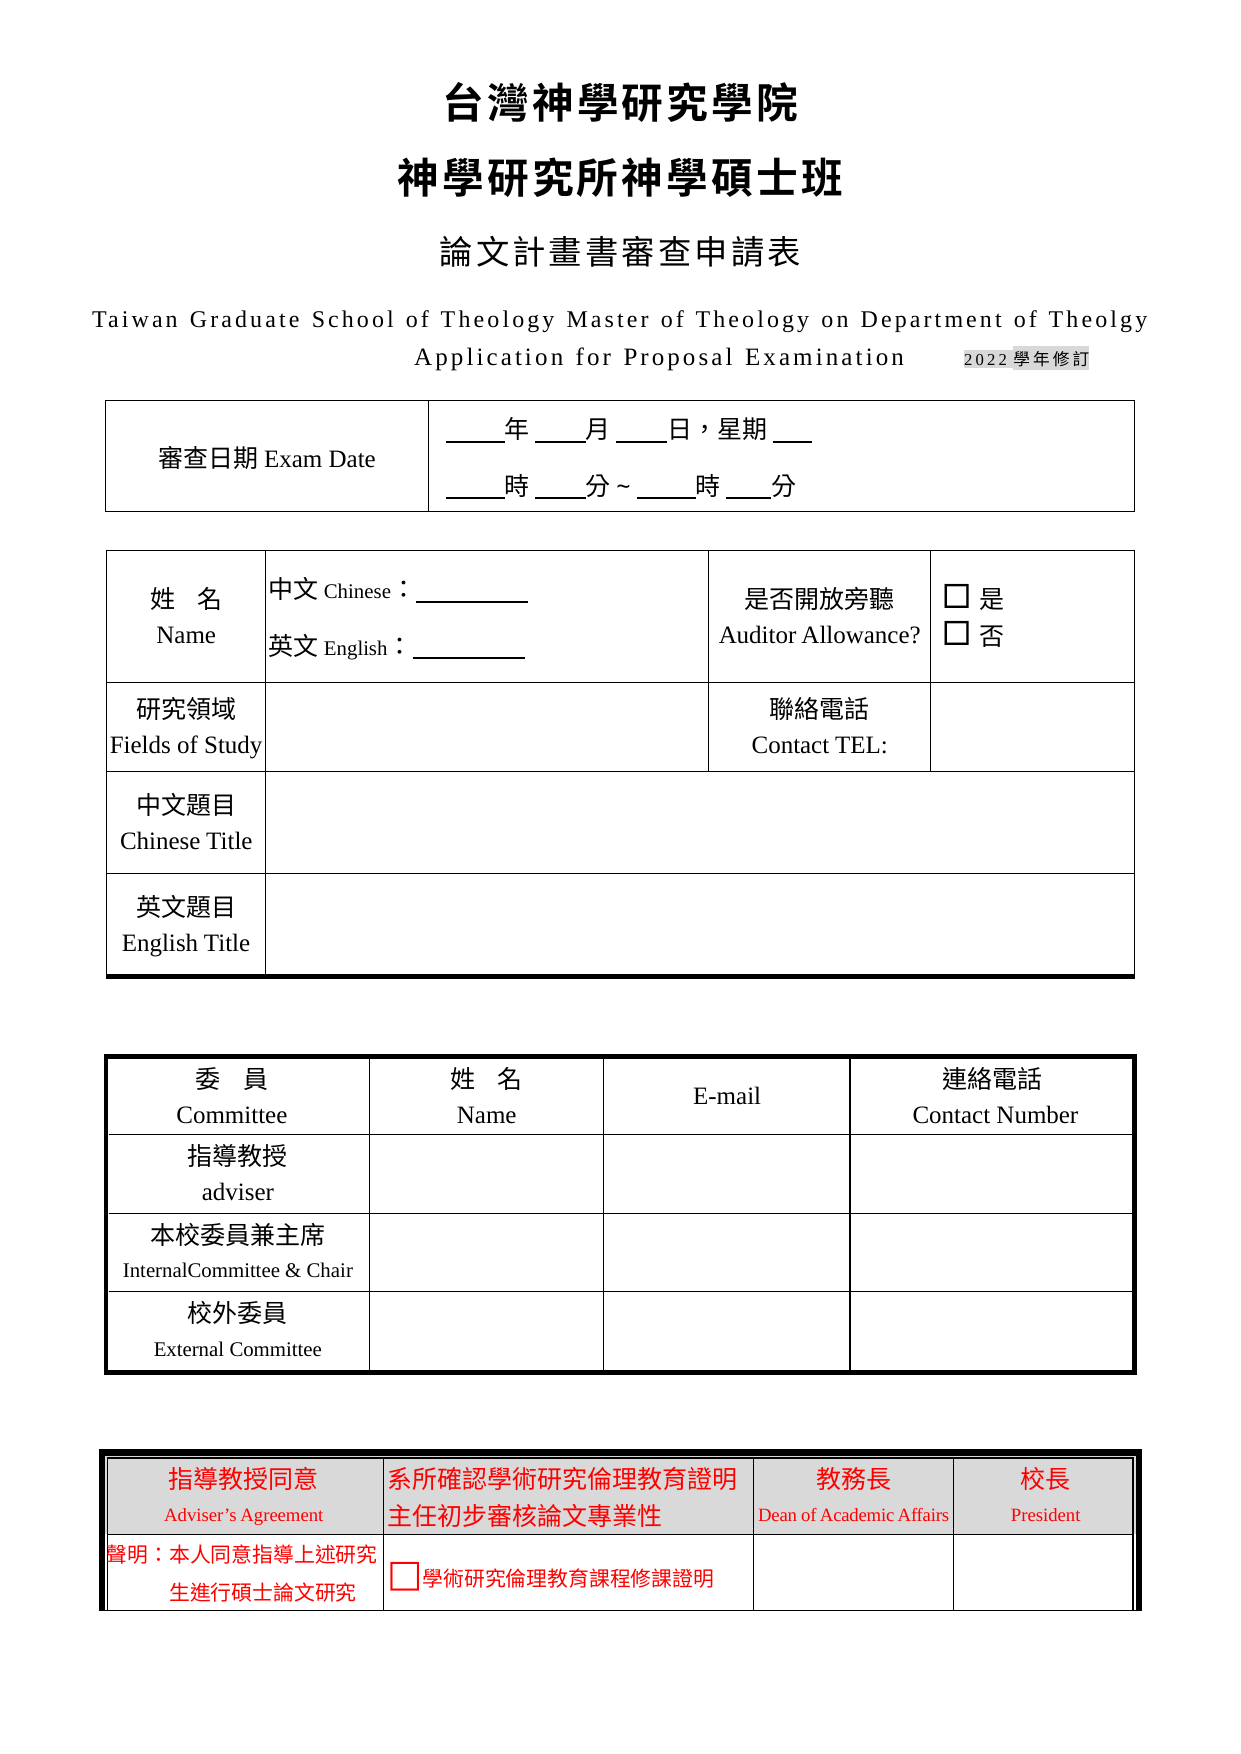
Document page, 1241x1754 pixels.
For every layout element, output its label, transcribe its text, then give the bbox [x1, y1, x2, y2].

table_cell [266, 772, 1134, 873]
table_cell □學術研究倫理教育課程修課證明 [384, 1535, 753, 1610]
table_header 姓 名 Name [107, 551, 265, 682]
table_cell [954, 1535, 1132, 1610]
table_header 姓 名 Name [370, 1059, 603, 1134]
table_cell [754, 1535, 953, 1610]
table_cell 聯絡電話 Contact TEL: [709, 683, 930, 771]
table_header 中文Chinese： 英文English： [266, 551, 708, 682]
table_header 校長 President [954, 1459, 1132, 1534]
table_cell 指導教授 adviser [108, 1135, 369, 1212]
table_cell 中文題目 Chinese Title [107, 772, 265, 873]
table_cell [851, 1135, 1132, 1212]
table_cell [931, 683, 1134, 771]
table_cell [851, 1292, 1132, 1370]
text 神學研究所神學碩士班 [89, 138, 1152, 213]
table_cell [604, 1135, 849, 1212]
table_header 教務長 Dean of Academic Affairs [754, 1459, 953, 1534]
table_header 是否開放旁聽 Auditor Allowance? [709, 551, 930, 682]
table_cell [851, 1214, 1132, 1291]
table_header  是  否 [931, 551, 1134, 682]
table_cell 聲明：本人同意指導上述研究生進行碩士論文研究 [108, 1535, 383, 1610]
table_cell [266, 683, 708, 771]
table_cell 英文題目 English Title [107, 874, 265, 974]
text Application for Proposal Examination 2022學年修訂 [89, 338, 1089, 375]
table_cell 本校委員兼主席 InternalCommittee & Chair [108, 1214, 369, 1291]
table_cell [370, 1292, 603, 1370]
table_cell [604, 1292, 849, 1370]
table_cell 研究領域 Fields of Study [107, 683, 265, 771]
text 台灣神學研究學院 [89, 63, 1152, 138]
text Taiwan Graduate School of Theology Master of Theology on Department of Theolgy [89, 300, 1152, 338]
table_header 委 員 Committee [108, 1059, 369, 1134]
table_header 指導教授同意 Adviser’s Agreement [108, 1459, 383, 1534]
table_cell 校外委員 External Committee [108, 1292, 369, 1370]
text 論文計畫書審查申請表 [89, 213, 1152, 288]
table_header 年 月 日，星期 時 分 ~ 時 分 [429, 401, 1134, 511]
table_cell [370, 1135, 603, 1212]
table_cell [370, 1214, 603, 1291]
table_header 連絡電話 Contact Number [851, 1059, 1132, 1134]
table_cell [266, 874, 1134, 974]
table_cell [604, 1214, 849, 1291]
table_header 審查日期 Exam Date [106, 401, 428, 511]
table_header E-mail [604, 1059, 849, 1134]
table_header 系所確認學術研究倫理教育證明 主任初步審核論文專業性 [384, 1459, 753, 1534]
